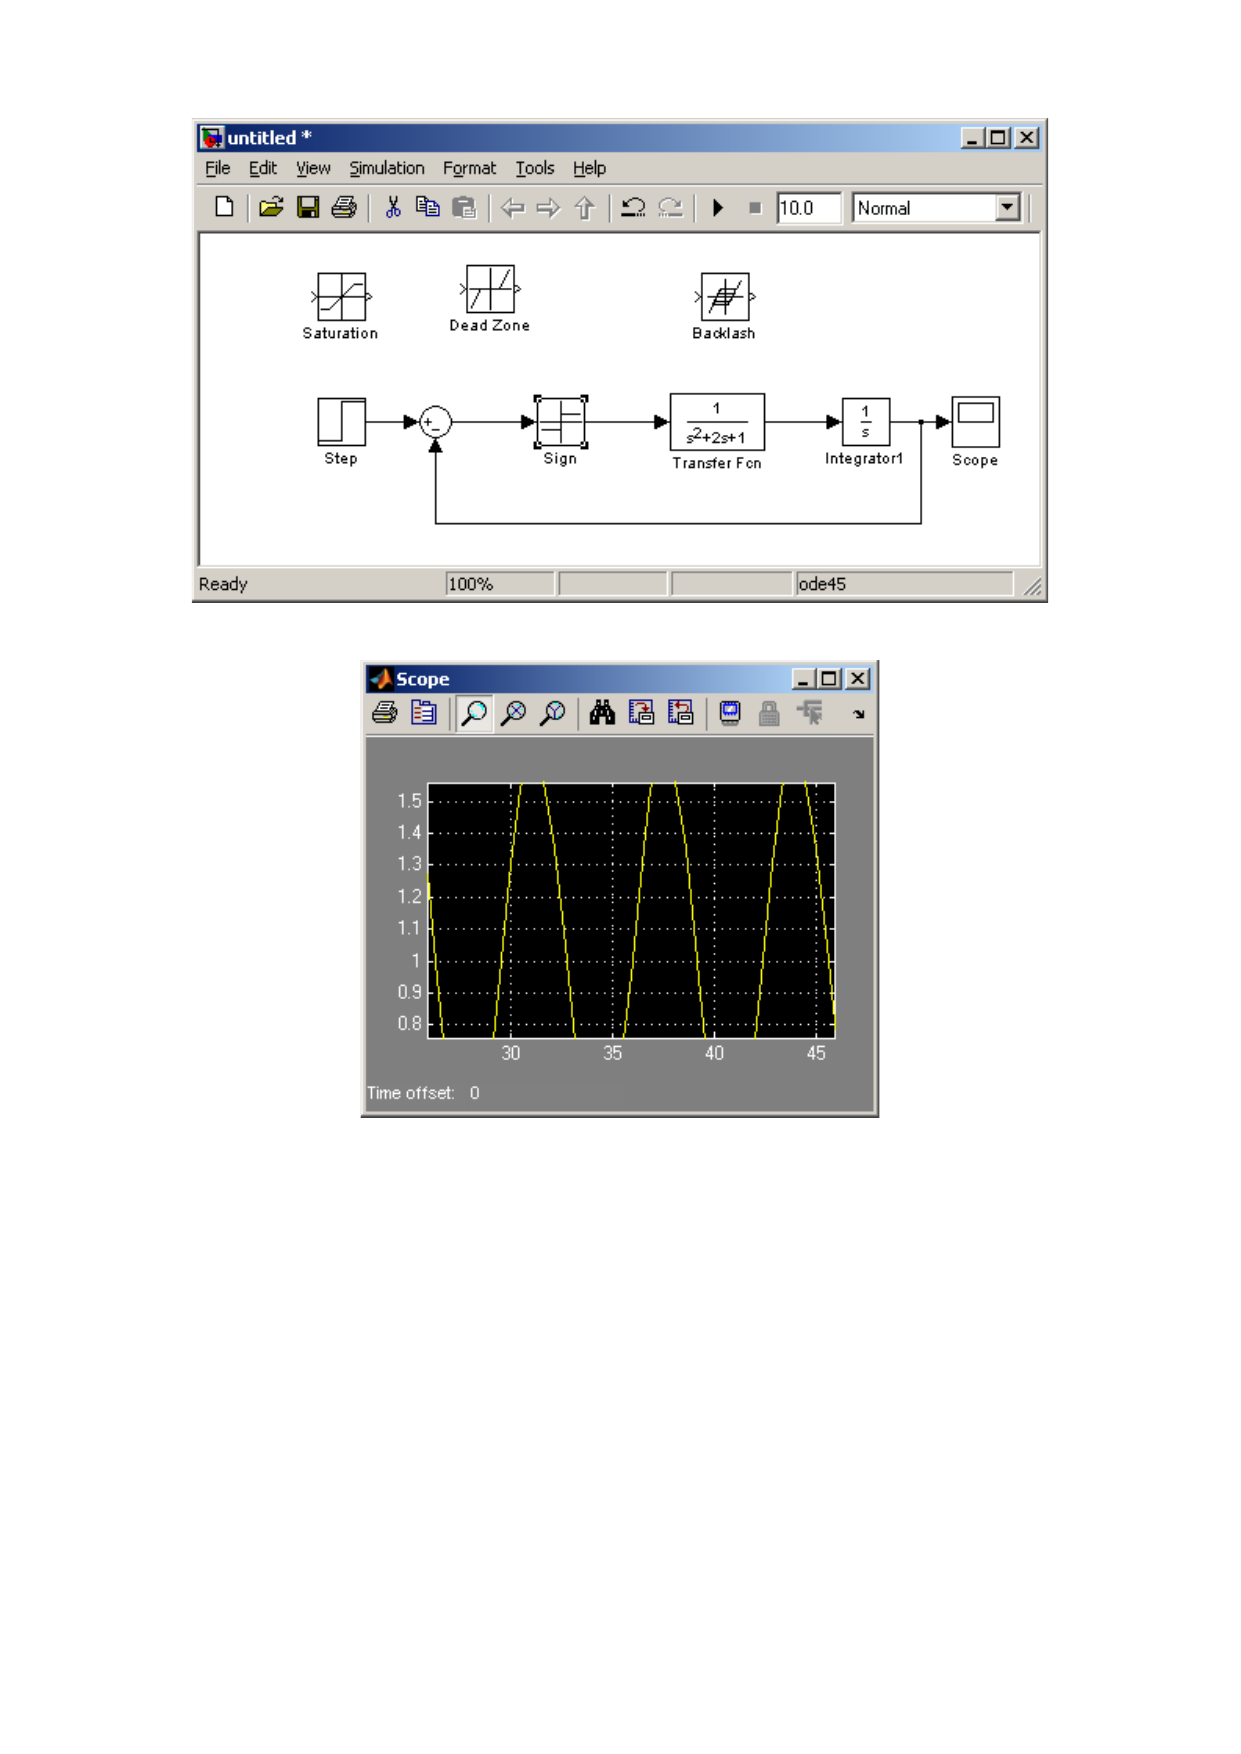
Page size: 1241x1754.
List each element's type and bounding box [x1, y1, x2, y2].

picture [360, 660, 880, 1118]
picture [191, 118, 1049, 603]
